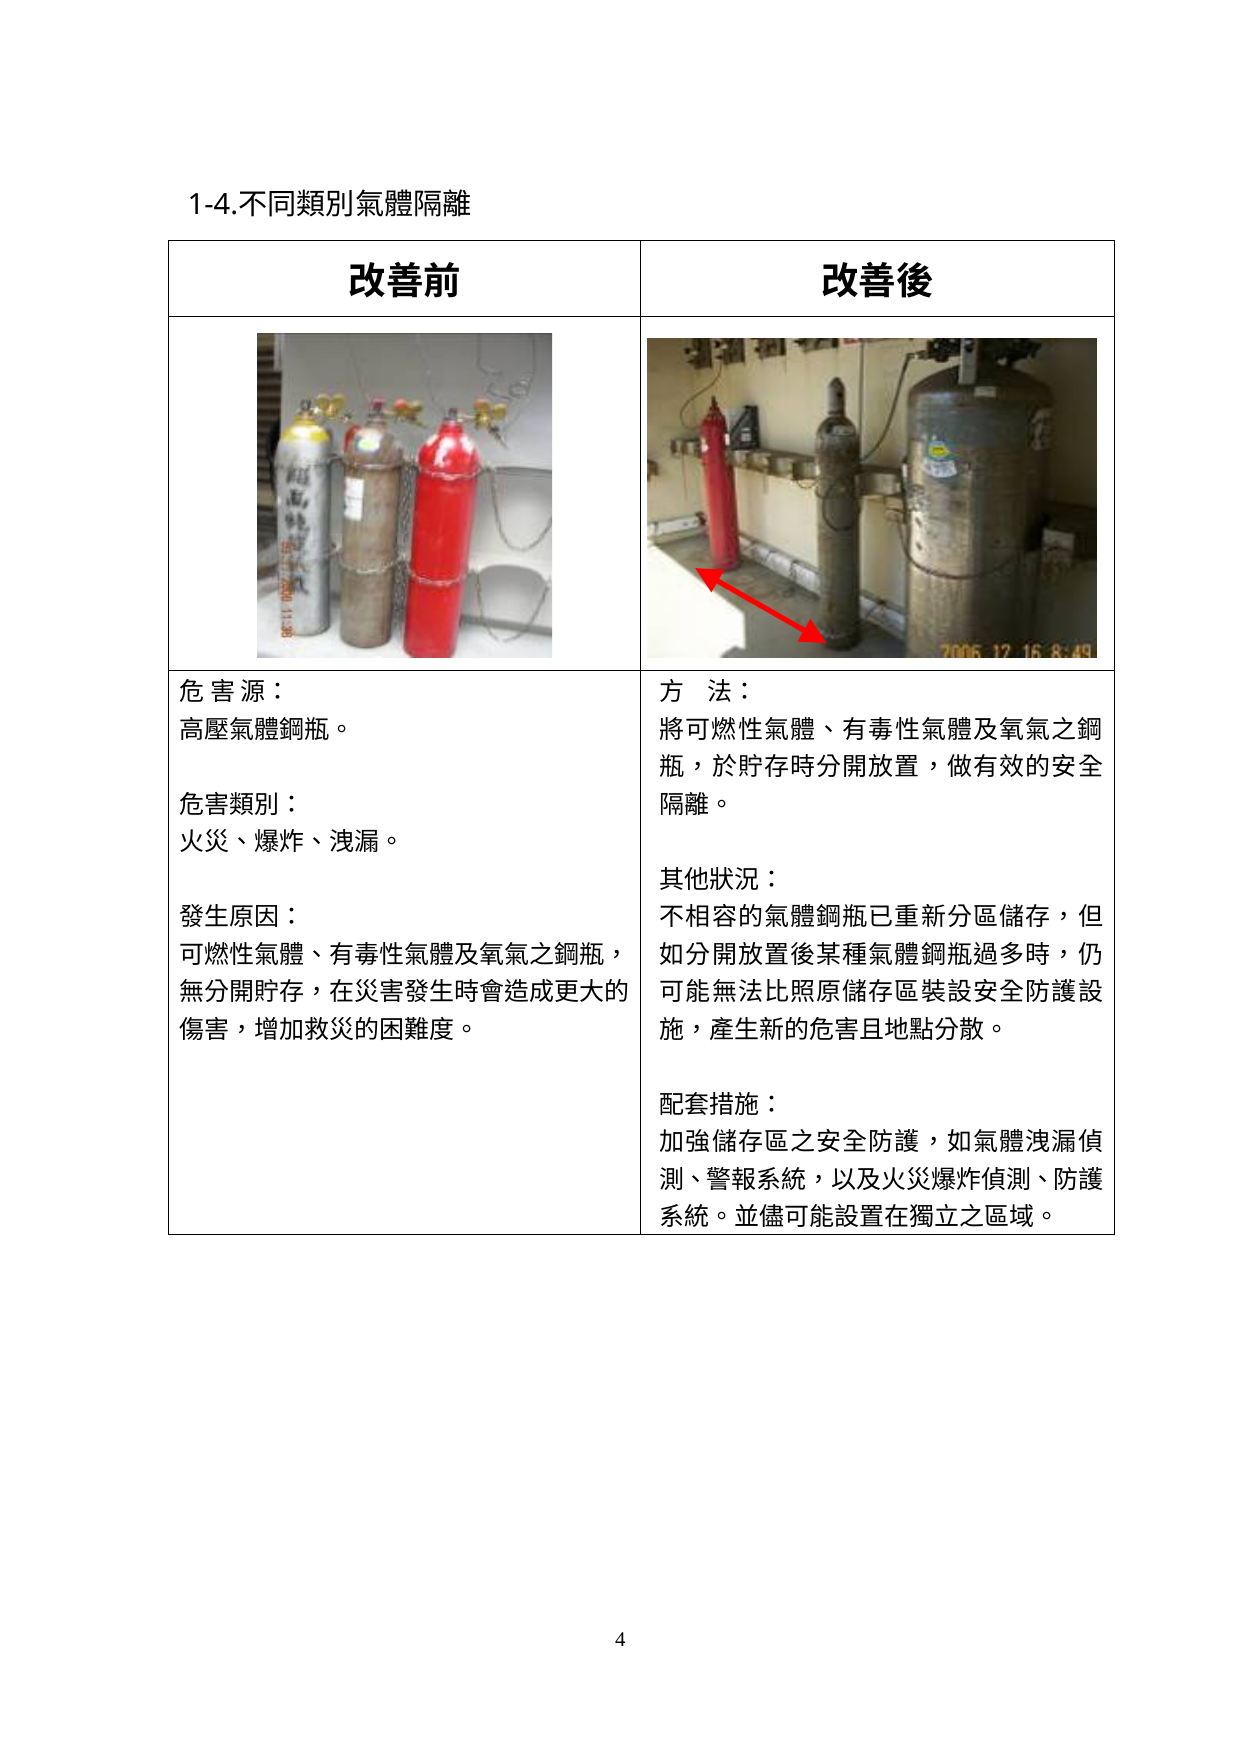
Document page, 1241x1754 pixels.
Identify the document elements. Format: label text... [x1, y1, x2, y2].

table_header 改善前 [169, 241, 640, 316]
picture [257, 333, 553, 658]
text 1-4.不同類別氣體隔離 [187, 164, 1053, 239]
table_cell [169, 317, 640, 670]
table_cell 方 法： 將可燃性氣體、有毒性氣體及氧氣之鋼瓶，於貯存時分開放置，做有效的安全隔離。 其他狀況： 不相容的氣體鋼瓶已重新分區儲存，但如分開放置後某種氣體鋼瓶過多時，仍可能無法比照原儲存區裝設安全防護設施，產生新的危害且地點分散。 配套措施： 加強儲存區之安全防護，如氣體洩漏偵測、警報系統，以及火災爆炸偵測、防護系統。並儘可能設置在獨立之區域。 [641, 671, 1114, 1233]
table_header 改善後 [641, 241, 1114, 316]
table_cell 危 害 源： 高壓氣體鋼瓶。 危害類別： 火災、爆炸、洩漏。 發生原因： 可燃性氣體、有毒性氣體及氧氣之鋼瓶，無分開貯存，在災害發生時會造成更大的傷害，增加救災的困難度。 [169, 671, 640, 1233]
table_cell [641, 317, 1114, 670]
picture [647, 338, 1097, 658]
